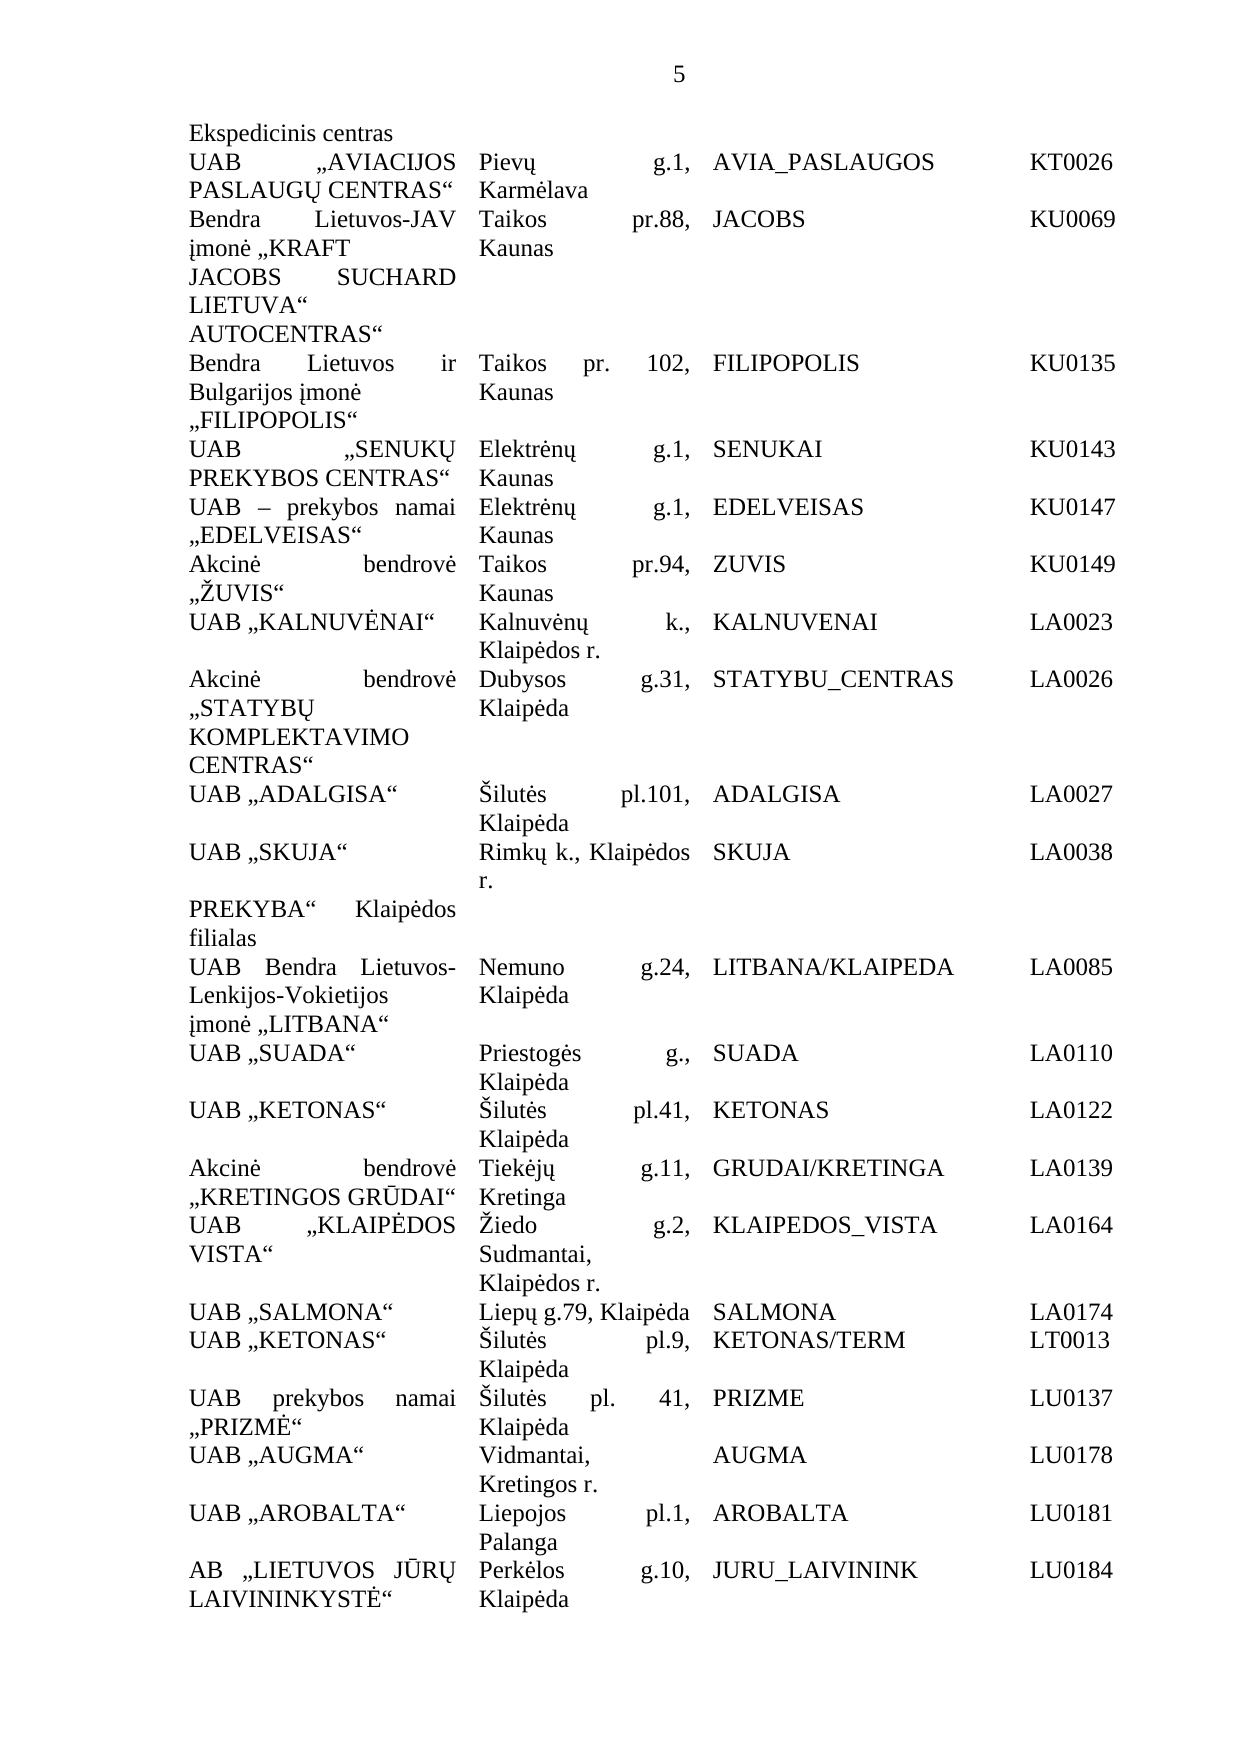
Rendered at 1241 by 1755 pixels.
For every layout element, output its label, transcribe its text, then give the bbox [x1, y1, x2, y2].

table_cell UAB „KETONAS“ [177, 1326, 467, 1383]
table_cell UAB prekybos namai „PRIZMĖ“ [177, 1383, 467, 1441]
table_cell „FILIPOPOLIS“ [177, 406, 467, 434]
table_cell UAB „SALMONA“ [177, 1297, 467, 1326]
table_cell [1018, 722, 1181, 779]
table_cell Elektrėnų g.1, Kaunas [468, 492, 701, 549]
table_cell FILIPOPOLIS [701, 348, 1018, 406]
table_cell Bendra Lietuvos ir Bulgarijos įmonė [177, 348, 467, 406]
table_cell UAB „KETONAS“ [177, 1096, 467, 1153]
table_cell [1018, 118, 1181, 147]
table_cell UAB „KLAIPĖDOS VISTA“ [177, 1211, 467, 1297]
table_cell UAB „KALNUVĖNAI“ [177, 607, 467, 664]
table_cell KU0147 [1018, 492, 1181, 549]
table_cell Dubysos g.31, Klaipėda [468, 664, 701, 722]
table_cell [1018, 262, 1181, 319]
table_cell Šilutės pl.101, Klaipėda [468, 779, 701, 837]
table_cell Ekspedicinis centras [177, 118, 467, 147]
table_cell [1018, 894, 1181, 952]
table_cell [468, 262, 701, 319]
table_cell LU0178 [1018, 1441, 1181, 1498]
table_cell AUGMA [701, 1441, 1018, 1498]
table_cell Elektrėnų g.1, Kaunas [468, 434, 701, 492]
table_cell [468, 894, 701, 952]
table_cell Taikos pr. 102, Kaunas [468, 348, 701, 406]
table_cell AROBALTA [701, 1498, 1018, 1556]
table_cell Perkėlos g.10, Klaipėda [468, 1556, 701, 1613]
table_cell LA0122 [1018, 1096, 1181, 1153]
table_cell LU0137 [1018, 1383, 1181, 1441]
table_cell KU0135 [1018, 348, 1181, 406]
table_cell [701, 118, 1018, 147]
table_cell UAB „ADALGISA“ [177, 779, 467, 837]
table_cell KLAIPEDOS_VISTA [701, 1211, 1018, 1297]
table_cell KOMPLEKTAVIMO CENTRAS“ [177, 722, 467, 779]
table_cell Akcinė bendrovė „ŽUVIS“ [177, 549, 467, 607]
table_cell UAB „SKUJA“ [177, 837, 467, 894]
table_cell PREKYBA“ Klaipėdos filialas [177, 894, 467, 952]
table_cell LU0184 [1018, 1556, 1181, 1613]
table_cell UAB „SENUKŲ PREKYBOS CENTRAS“ [177, 434, 467, 492]
table_cell STATYBU_CENTRAS [701, 664, 1018, 722]
table_cell LA0085 [1018, 952, 1181, 1009]
table_cell KU0069 [1018, 204, 1181, 262]
table_cell UAB „SUADA“ [177, 1038, 467, 1096]
table_cell JURU_LAIVININK [701, 1556, 1018, 1613]
table_cell [468, 319, 701, 348]
table_cell Šilutės pl.9, Klaipėda [468, 1326, 701, 1383]
table_cell Rimkų k., Klaipėdos r. [468, 837, 701, 894]
table_cell [701, 262, 1018, 319]
table_cell [468, 406, 701, 434]
table_cell Priestogės g., Klaipėda [468, 1038, 701, 1096]
table_cell UAB „AVIACIJOS PASLAUGŲ CENTRAS“ [177, 147, 467, 204]
table_cell [701, 894, 1018, 952]
table_cell įmonė „LITBANA“ [177, 1009, 467, 1038]
table_cell SALMONA [701, 1297, 1018, 1326]
table_cell Akcinė bendrovė „STATYBŲ [177, 664, 467, 722]
table_cell JACOBS SUCHARD LIETUVA“ [177, 262, 467, 319]
table_cell LA0027 [1018, 779, 1181, 837]
table_cell KU0143 [1018, 434, 1181, 492]
table_cell Taikos pr.94, Kaunas [468, 549, 701, 607]
table_cell LA0038 [1018, 837, 1181, 894]
table_cell LA0139 [1018, 1153, 1181, 1211]
table_cell UAB „AUGMA“ [177, 1441, 467, 1498]
table_cell KETONAS/TERM [701, 1326, 1018, 1383]
table_cell [1018, 406, 1181, 434]
table_cell Liepojos pl.1, Palanga [468, 1498, 701, 1556]
table_cell UAB – prekybos namai „EDELVEISAS“ [177, 492, 467, 549]
table_cell KU0149 [1018, 549, 1181, 607]
table_cell [1018, 1009, 1181, 1038]
table_cell Akcinė bendrovė „KRETINGOS GRŪDAI“ [177, 1153, 467, 1211]
table_cell UAB Bendra Lietuvos-Lenkijos-Vokietijos [177, 952, 467, 1009]
table_cell PRIZME [701, 1383, 1018, 1441]
table_cell Žiedo g.2, Sudmantai, Klaipėdos r. [468, 1211, 701, 1297]
table_cell LT0013 [1018, 1326, 1181, 1383]
table_cell Liepų g.79, Klaipėda [468, 1297, 701, 1326]
table_cell LA0174 [1018, 1297, 1181, 1326]
table_cell LA0023 [1018, 607, 1181, 664]
table_cell Vidmantai, Kretingos r. [468, 1441, 701, 1498]
table_cell Šilutės pl. 41, Klaipėda [468, 1383, 701, 1441]
table_cell Tiekėjų g.11, Kretinga [468, 1153, 701, 1211]
table_cell Šilutės pl.41, Klaipėda [468, 1096, 701, 1153]
table_cell KALNUVENAI [701, 607, 1018, 664]
table_cell GRUDAI/KRETINGA [701, 1153, 1018, 1211]
table_cell EDELVEISAS [701, 492, 1018, 549]
table_cell [468, 118, 701, 147]
table_cell [1018, 319, 1181, 348]
table_cell ZUVIS [701, 549, 1018, 607]
table_cell JACOBS [701, 204, 1018, 262]
table_cell [701, 319, 1018, 348]
table_cell LA0026 [1018, 664, 1181, 722]
table_cell AVIA_PASLAUGOS [701, 147, 1018, 204]
table_cell LA0110 [1018, 1038, 1181, 1096]
table_cell LU0181 [1018, 1498, 1181, 1556]
table_cell ADALGISA [701, 779, 1018, 837]
table_cell [701, 406, 1018, 434]
table_cell SENUKAI [701, 434, 1018, 492]
table_cell [468, 1009, 701, 1038]
table_cell Pievų g.1, Karmėlava [468, 147, 701, 204]
table_cell SKUJA [701, 837, 1018, 894]
table_cell [468, 722, 701, 779]
table_cell Taikos pr.88, Kaunas [468, 204, 701, 262]
table_cell LA0164 [1018, 1211, 1181, 1297]
table_cell AUTOCENTRAS“ [177, 319, 467, 348]
table_cell AB „LIETUVOS JŪRŲ LAIVININKYSTĖ“ [177, 1556, 467, 1613]
table_cell KT0026 [1018, 147, 1181, 204]
table_cell Nemuno g.24, Klaipėda [468, 952, 701, 1009]
table_cell UAB „AROBALTA“ [177, 1498, 467, 1556]
table_cell Bendra Lietuvos-JAV įmonė „KRAFT [177, 204, 467, 262]
table_cell SUADA [701, 1038, 1018, 1096]
table_cell LITBANA/KLAIPEDA [701, 952, 1018, 1009]
table_cell [701, 722, 1018, 779]
table_cell KETONAS [701, 1096, 1018, 1153]
table_cell Kalnuvėnų k., Klaipėdos r. [468, 607, 701, 664]
table_cell [701, 1009, 1018, 1038]
